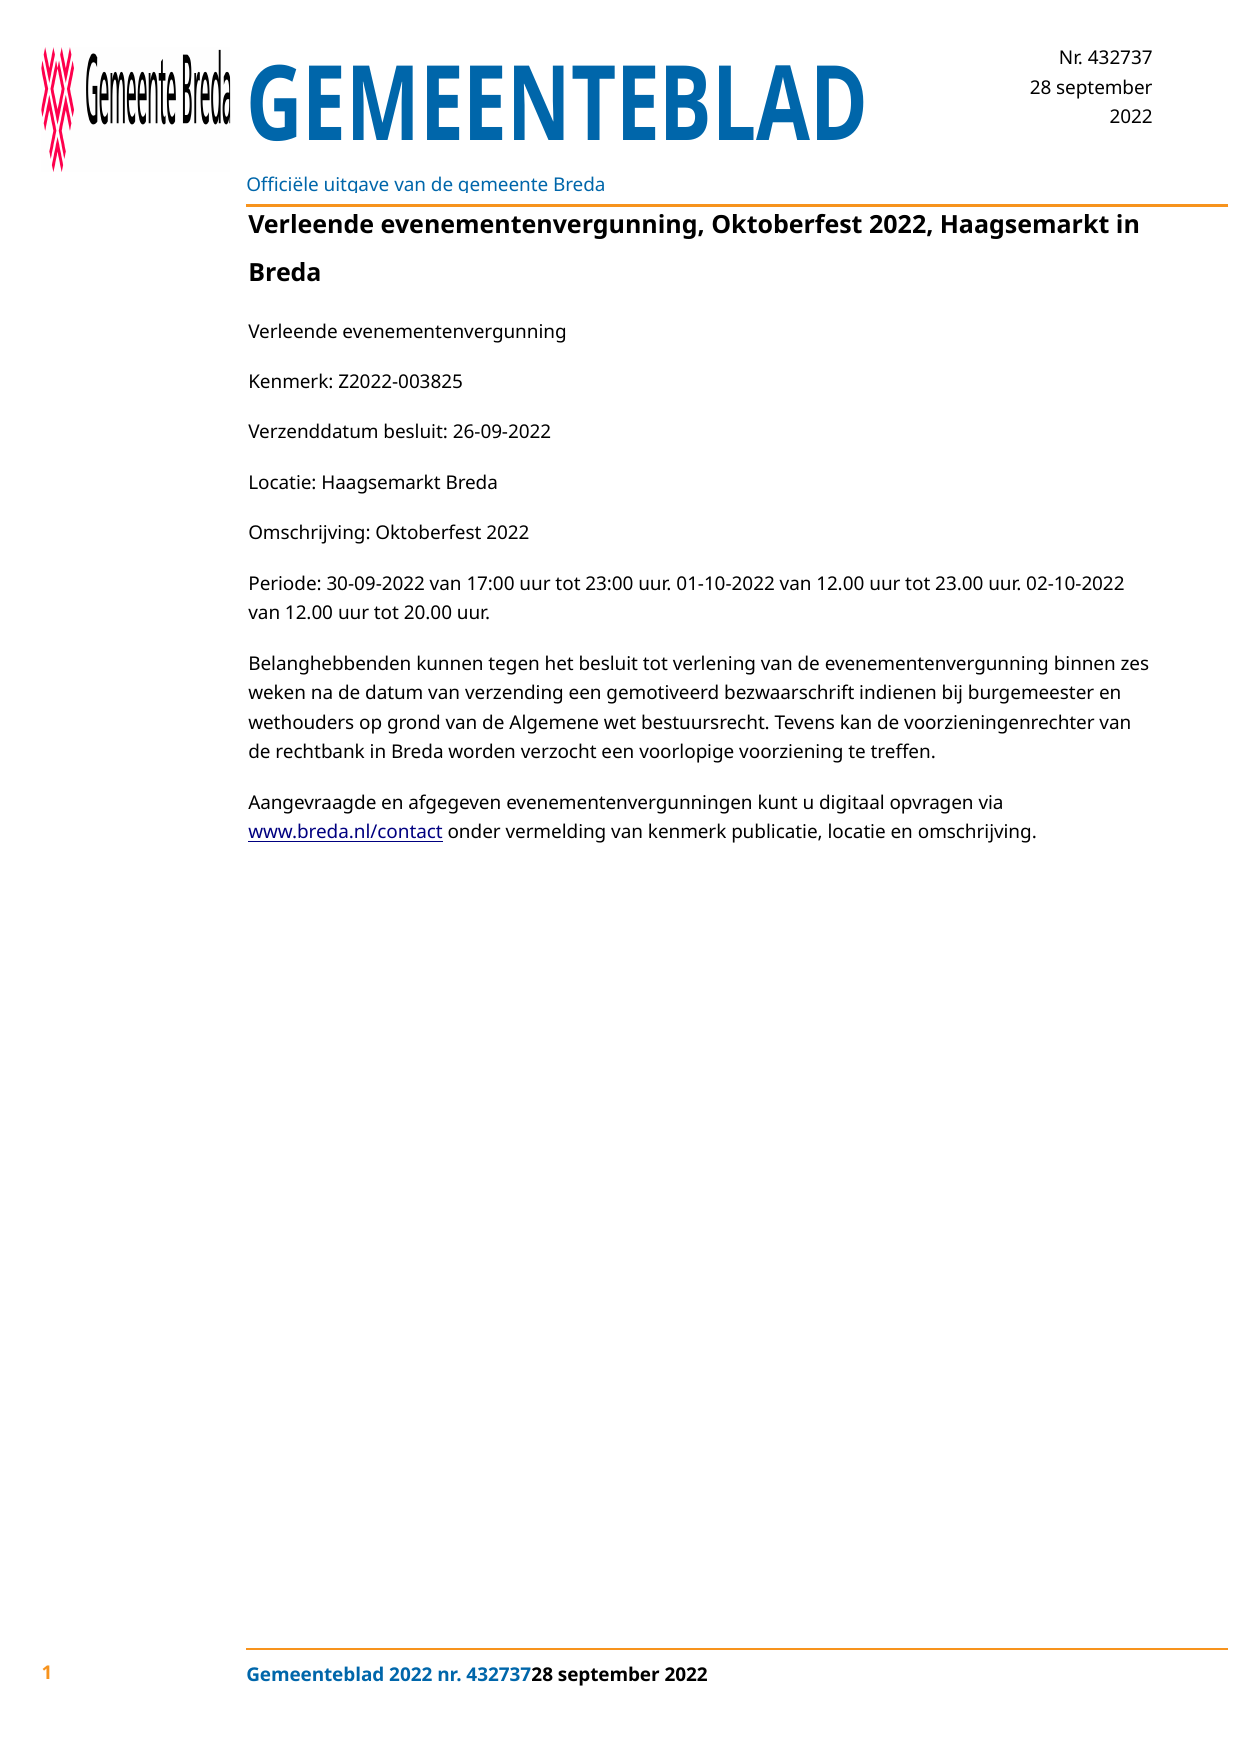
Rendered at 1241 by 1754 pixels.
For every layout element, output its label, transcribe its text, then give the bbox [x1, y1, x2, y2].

text Omschrijving: Oktoberfest 2022 [248, 519, 1152, 545]
text Periode: 30-09-2022 van 17:00 uur tot 23:00 uur. 01-10-2022 van 12.00 uur tot 23.00 uur. 02-10-2022 van 12.00 uur tot 20.00 uur. [248, 570, 1152, 625]
text Verleende evenementenvergunning, Oktoberfest 2022, Haagsemarkt in Breda [248, 207, 1152, 288]
text Locatie: Haagsemarkt Breda [248, 469, 1152, 495]
text Belanghebbenden kunnen tegen het besluit tot verlening van de evenementenvergunning binnen zes weken na de datum van verzending een gemotiveerd bezwaarschrift indienen bij burgemeester en wethouders op grond van de Algemene wet bestuursrecht. Tevens kan de voorzieningenrechter van de rechtbank in Breda worden verzocht een voorlopige voorziening te treffen. [248, 650, 1152, 764]
text Aangevraagde en afgegeven evenementenvergunningen kunt u digitaal opvragen via www.breda.nl/contact onder vermelding van kenmerk publicatie, locatie en omschrijving. [248, 789, 1152, 844]
text Verzenddatum besluit: 26-09-2022 [248, 419, 1152, 444]
text Kenmerk: Z2022-003825 [248, 368, 1152, 394]
text Verleende evenementenvergunning [248, 318, 1152, 344]
picture [41, 47, 231, 172]
